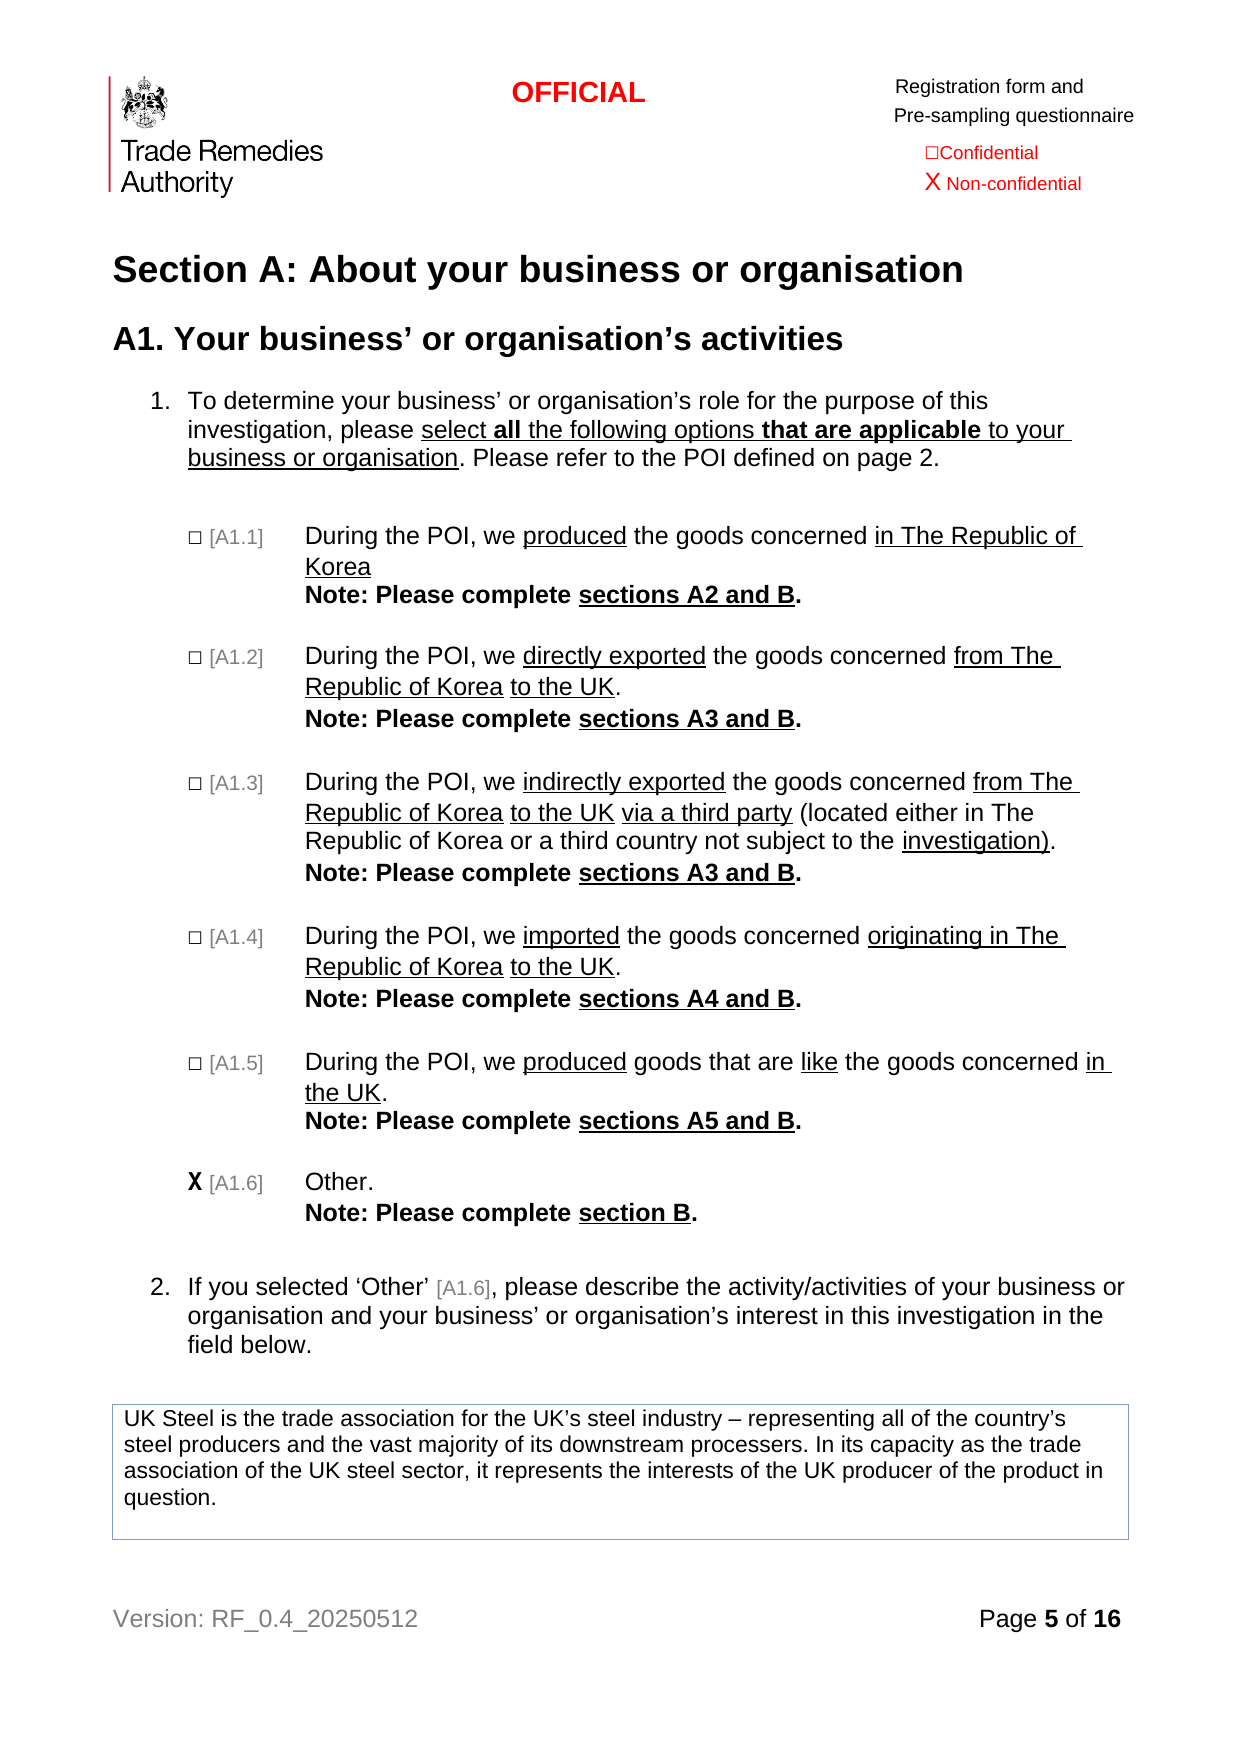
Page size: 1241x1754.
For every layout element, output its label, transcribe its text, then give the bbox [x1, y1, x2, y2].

text ☐ [A1.4] During the POI, we imported the goods concerned originating in The Republic of Korea to the UK. [187, 918, 1128, 981]
text Note: Please complete sections A5 and B. [304, 1106, 1128, 1135]
subtitle A1. Your business’ or organisation’s activities [112, 319, 1128, 357]
text Note: Please complete sections A3 and B. [187, 855, 1128, 889]
list If you selected ‘Other’ [A1.6], please describe the activity/activities of your business or organisation and your business’ or organisation’s interest in this investigation in the field below. [150, 1272, 1128, 1358]
text ☐ [A1.2] During the POI, we directly exported the goods concerned from The Republic of Korea to the UK. [187, 638, 1128, 701]
text Note: Please complete sections A4 and B. [187, 981, 1128, 1015]
subtitle Section A: About your business or organisation [112, 247, 1128, 290]
text Note: Please complete section B. [304, 1198, 1128, 1227]
text ☐ [A1.5] During the POI, we produced goods that are like the goods concerned in the UK. [187, 1043, 1128, 1106]
text Note: Please complete sections A2 and B. [187, 580, 1128, 609]
text X [A1.6] Other. [187, 1164, 1128, 1198]
table_header UK Steel is the trade association for the UK’s steel industry – representing all of the country’s steel producers and the vast majority of its downstream processers. In its capacity as the trade association of the UK steel sector, it represents the interests of the UK producer of the product in question. [113, 1405, 1128, 1539]
text ☐ [A1.1] During the POI, we produced the goods concerned in The Republic of Korea [187, 518, 1128, 580]
list To determine your business’ or organisation’s role for the purpose of this investigation, please select all the following options that are applicable to your business or organisation. Please refer to the POI defined on page 2. [150, 386, 1128, 472]
text ☐ [A1.3] During the POI, we indirectly exported the goods concerned from The Republic of Korea to the UK via a third party (located either in The Republic of Korea or a third country not subject to the investigation). [187, 763, 1128, 855]
text Note: Please complete sections A3 and B. [187, 701, 1128, 735]
